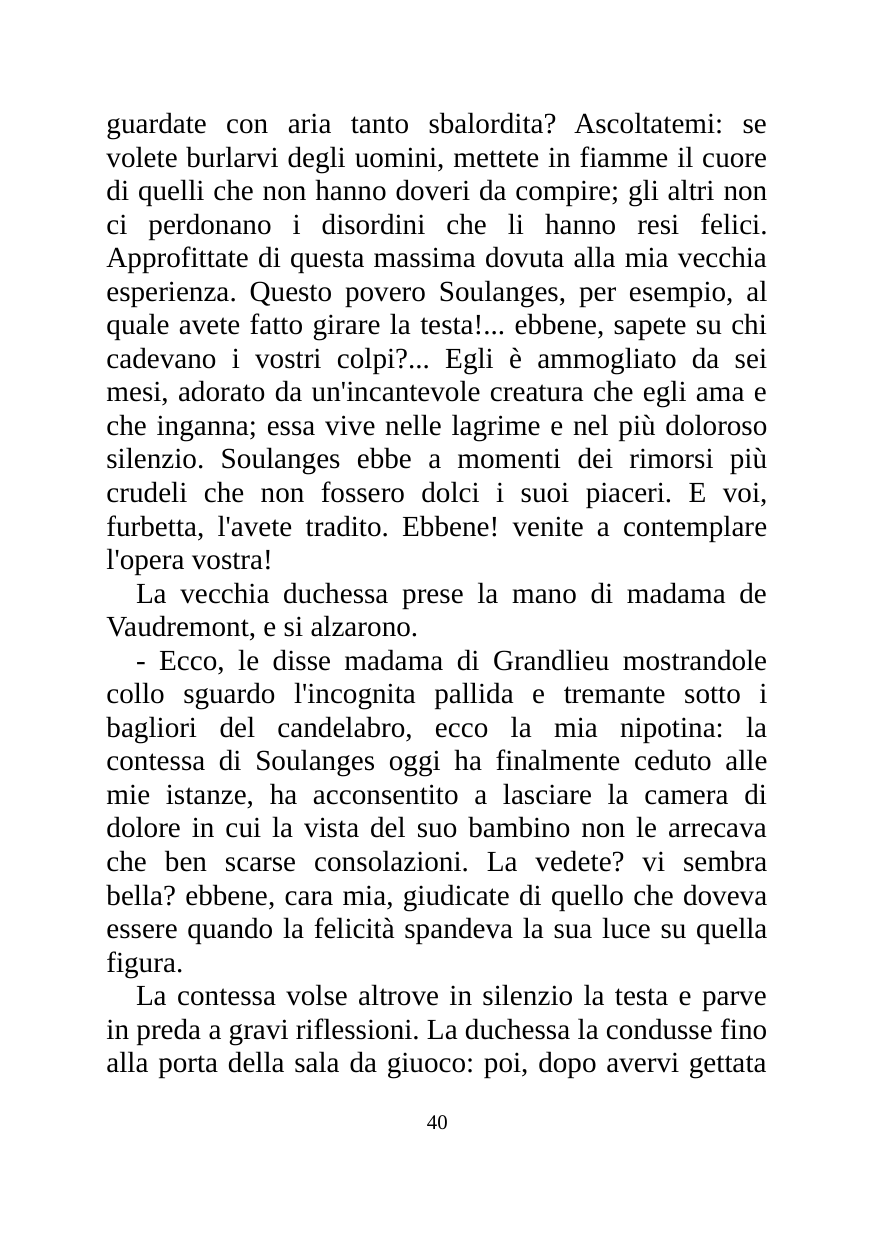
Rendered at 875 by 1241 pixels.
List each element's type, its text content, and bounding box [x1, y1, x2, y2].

text guardate con aria tanto sbalordita? Ascoltatemi: se volete burlarvi degli uomini, mettete in fiamme il cuore di quelli che non hanno doveri da compire; gli altri non ci perdonano i disordini che li hanno resi felici. Approfittate di questa massima dovuta alla mia vecchia esperienza. Questo povero Soulanges, per esempio, al quale avete fatto girare la testa!... ebbene, sapete su chi cadevano i vostri colpi?... Egli è ammogliato da sei mesi, adorato da un'incantevole creatura che egli ama e che inganna; essa vive nelle lagrime e nel più doloroso silenzio. Soulanges ebbe a momenti dei rimorsi più crudeli che non fossero dolci i suoi piaceri. E voi, furbetta, l'avete tradito. Ebbene! venite a contemplare l'opera vostra! [106, 106, 768, 576]
text La vecchia duchessa prese la mano di madama de Vaudremont, e si alzarono. [106, 576, 768, 643]
text - Ecco, le disse madama di Grandlieu mostrandole collo sguardo l'incognita pallida e tremante sotto i bagliori del candelabro, ecco la mia nipotina: la contessa di Soulanges oggi ha finalmente ceduto alle mie istanze, ha acconsentito a lasciare la camera di dolore in cui la vista del suo bambino non le arrecava che ben scarse consolazioni. La vedete? vi sembra bella? ebbene, cara mia, giudicate di quello che doveva essere quando la felicità spandeva la sua luce su quella figura. [106, 643, 768, 978]
text La contessa volse altrove in silenzio la testa e parve in preda a gravi riflessioni. La duchessa la condusse fino alla porta della sala da giuoco: poi, dopo avervi gettata [106, 978, 768, 1079]
